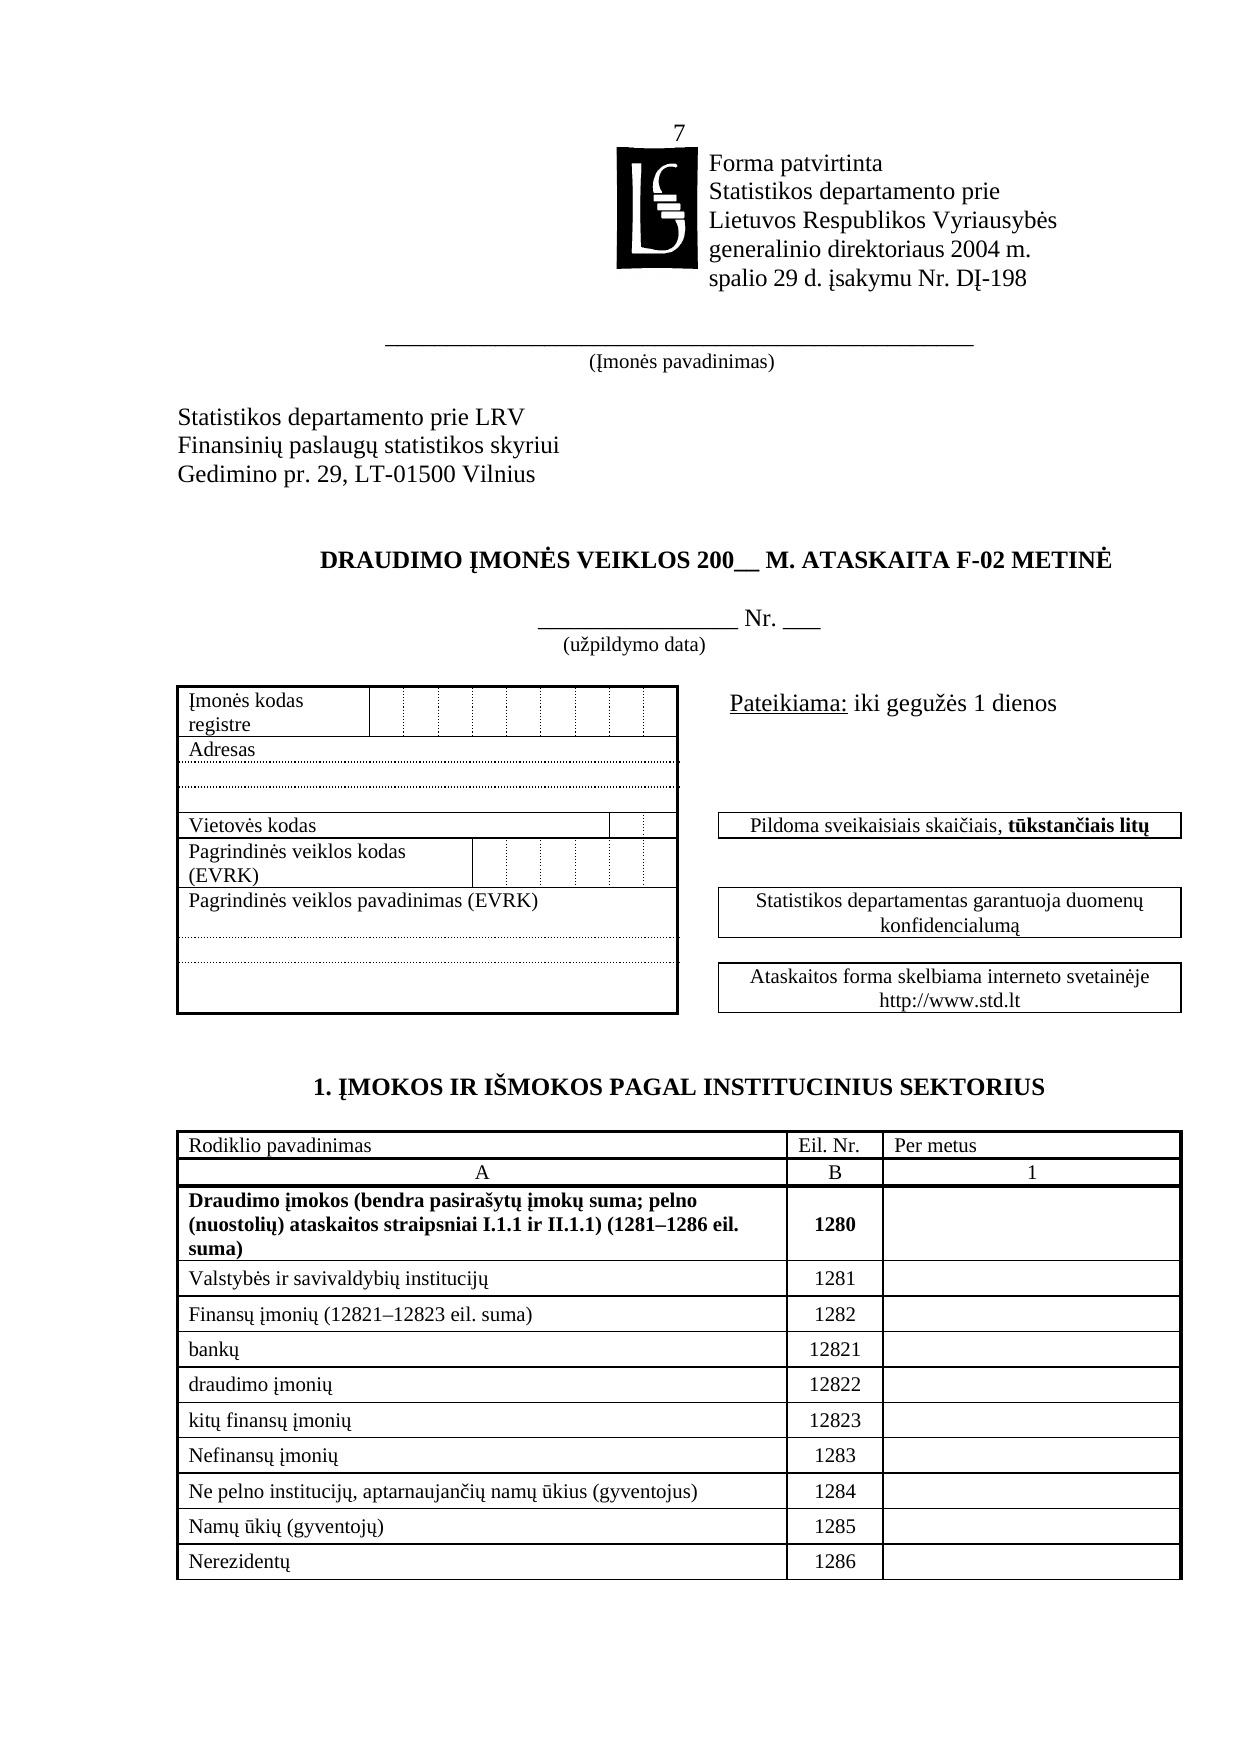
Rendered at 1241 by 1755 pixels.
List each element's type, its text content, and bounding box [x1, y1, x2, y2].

text DRAUDIMO ĮMONĖS VEIKLOS 200__ M. ATASKAITA F-02 METINĖ [177, 545, 1181, 574]
table_header Per metus [884, 1133, 1179, 1157]
table_cell [884, 1297, 1179, 1331]
text Statistikos departamento prie [709, 176, 1196, 205]
table_cell 1280 [788, 1188, 882, 1260]
text Finansinių paslaugų statistikos skyriui [177, 430, 1181, 459]
table_cell Finansų įmonių (12821–12823 eil. suma) [179, 1297, 786, 1331]
table_cell Ataskaitos forma skelbiama interneto svetainėje http://www.std.lt [719, 964, 1180, 1012]
table_cell [644, 813, 676, 837]
table_cell Nefinansų įmonių [179, 1438, 786, 1472]
table_header [609, 688, 644, 736]
table_cell Valstybės ir savivaldybių institucijų [179, 1261, 786, 1295]
table_cell [179, 937, 676, 962]
table_cell 1285 [788, 1509, 882, 1543]
text (užpildymo data) [177, 632, 1181, 656]
table_cell [679, 962, 718, 1012]
table_cell [575, 839, 609, 887]
text 1. ĮMOKOS IR IŠMOKOS PAGAL INSTITUCINIUS SEKTORIUS [177, 1072, 1181, 1101]
table_cell [609, 839, 644, 887]
text Statistikos departamento prie LRV [177, 402, 1181, 430]
table_cell [679, 736, 718, 761]
text Forma patvirtinta [709, 148, 1196, 176]
text ________________ Nr. ___ [177, 603, 1181, 632]
table_header Rodiklio pavadinimas [179, 1133, 786, 1157]
table_cell [610, 813, 644, 837]
table_header [370, 688, 404, 736]
table_cell [679, 786, 718, 812]
text Gedimino pr. 29, LT-01500 Vilnius [177, 459, 1181, 488]
table_cell [884, 1261, 1179, 1295]
table_cell 1283 [788, 1438, 882, 1472]
text generalinio direktoriaus 2004 m. [709, 234, 1196, 263]
table_cell [884, 1474, 1179, 1508]
table_cell Pagrindinės veiklos pavadinimas (EVRK) [179, 888, 676, 937]
table_cell [679, 937, 718, 962]
table_header Įmonės kodas registre [179, 688, 369, 736]
table_cell [507, 839, 541, 887]
table_cell 1286 [788, 1545, 882, 1578]
table_cell [473, 839, 507, 887]
table_cell [644, 839, 676, 887]
table_cell [884, 1509, 1179, 1543]
table_cell Pagrindinės veiklos kodas (EVRK) [179, 839, 472, 887]
table_cell [718, 736, 1181, 812]
table_header [507, 688, 541, 736]
table_header [679, 685, 718, 736]
table_cell [179, 962, 676, 1012]
table_cell Adresas [179, 737, 676, 761]
table_cell kitų finansų įmonių [179, 1403, 786, 1437]
table_cell [884, 1545, 1179, 1578]
table_cell 1 [884, 1160, 1179, 1184]
table_cell A [179, 1160, 786, 1184]
table_cell [679, 837, 718, 887]
table_cell [884, 1368, 1179, 1401]
table_cell draudimo įmonių [179, 1368, 786, 1401]
table_cell [541, 839, 575, 887]
table_cell [884, 1332, 1179, 1366]
table_header [438, 688, 472, 736]
table_cell [718, 938, 1181, 962]
table_cell [718, 839, 1181, 887]
table_cell 12823 [788, 1403, 882, 1437]
table_header [644, 688, 676, 736]
table_cell 12822 [788, 1368, 882, 1401]
table_cell [884, 1403, 1179, 1437]
text spalio 29 d. įsakymu Nr. DĮ-198 [709, 263, 1196, 291]
table_cell Nerezidentų [179, 1545, 786, 1578]
table_header [541, 688, 575, 736]
table_cell 1282 [788, 1297, 882, 1331]
table_header Eil. Nr. [788, 1133, 882, 1157]
table_header Pateikiama: iki gegužės 1 dienos [718, 685, 1181, 736]
table_cell B [788, 1160, 882, 1184]
text Lietuvos Respublikos Vyriausybės [709, 205, 1196, 234]
table_cell [179, 761, 676, 786]
table_cell Ne pelno institucijų, aptarnaujančių namų ūkius (gyventojus) [179, 1474, 786, 1508]
table_cell Namų ūkių (gyventojų) [179, 1509, 786, 1543]
table_cell [179, 786, 676, 812]
table_header [404, 688, 438, 736]
table_cell [679, 761, 718, 786]
text (Įmonės pavadinimas) [177, 349, 1181, 373]
table_cell [884, 1438, 1179, 1472]
table_header [575, 688, 609, 736]
table_cell Draudimo įmokos (bendra pasirašytų įmokų suma; pelno (nuostolių) ataskaitos straipsniai I.1.1 ir II.1.1) (1281–1286 eil. suma) [179, 1188, 786, 1260]
table_cell [679, 812, 718, 837]
table_cell 1281 [788, 1261, 882, 1295]
table_cell 1284 [788, 1474, 882, 1508]
table_header [472, 688, 507, 736]
table_cell Vietovės kodas [179, 813, 609, 837]
table_cell 12821 [788, 1332, 882, 1366]
table_cell [884, 1188, 1179, 1260]
table_cell bankų [179, 1332, 786, 1366]
table_cell Statistikos departamentas garantuoja duomenų konfidencialumą [719, 888, 1180, 937]
table_cell [679, 887, 718, 937]
table_cell Pildoma sveikaisiais skaičiais, tūkstančiais litų [719, 813, 1180, 837]
